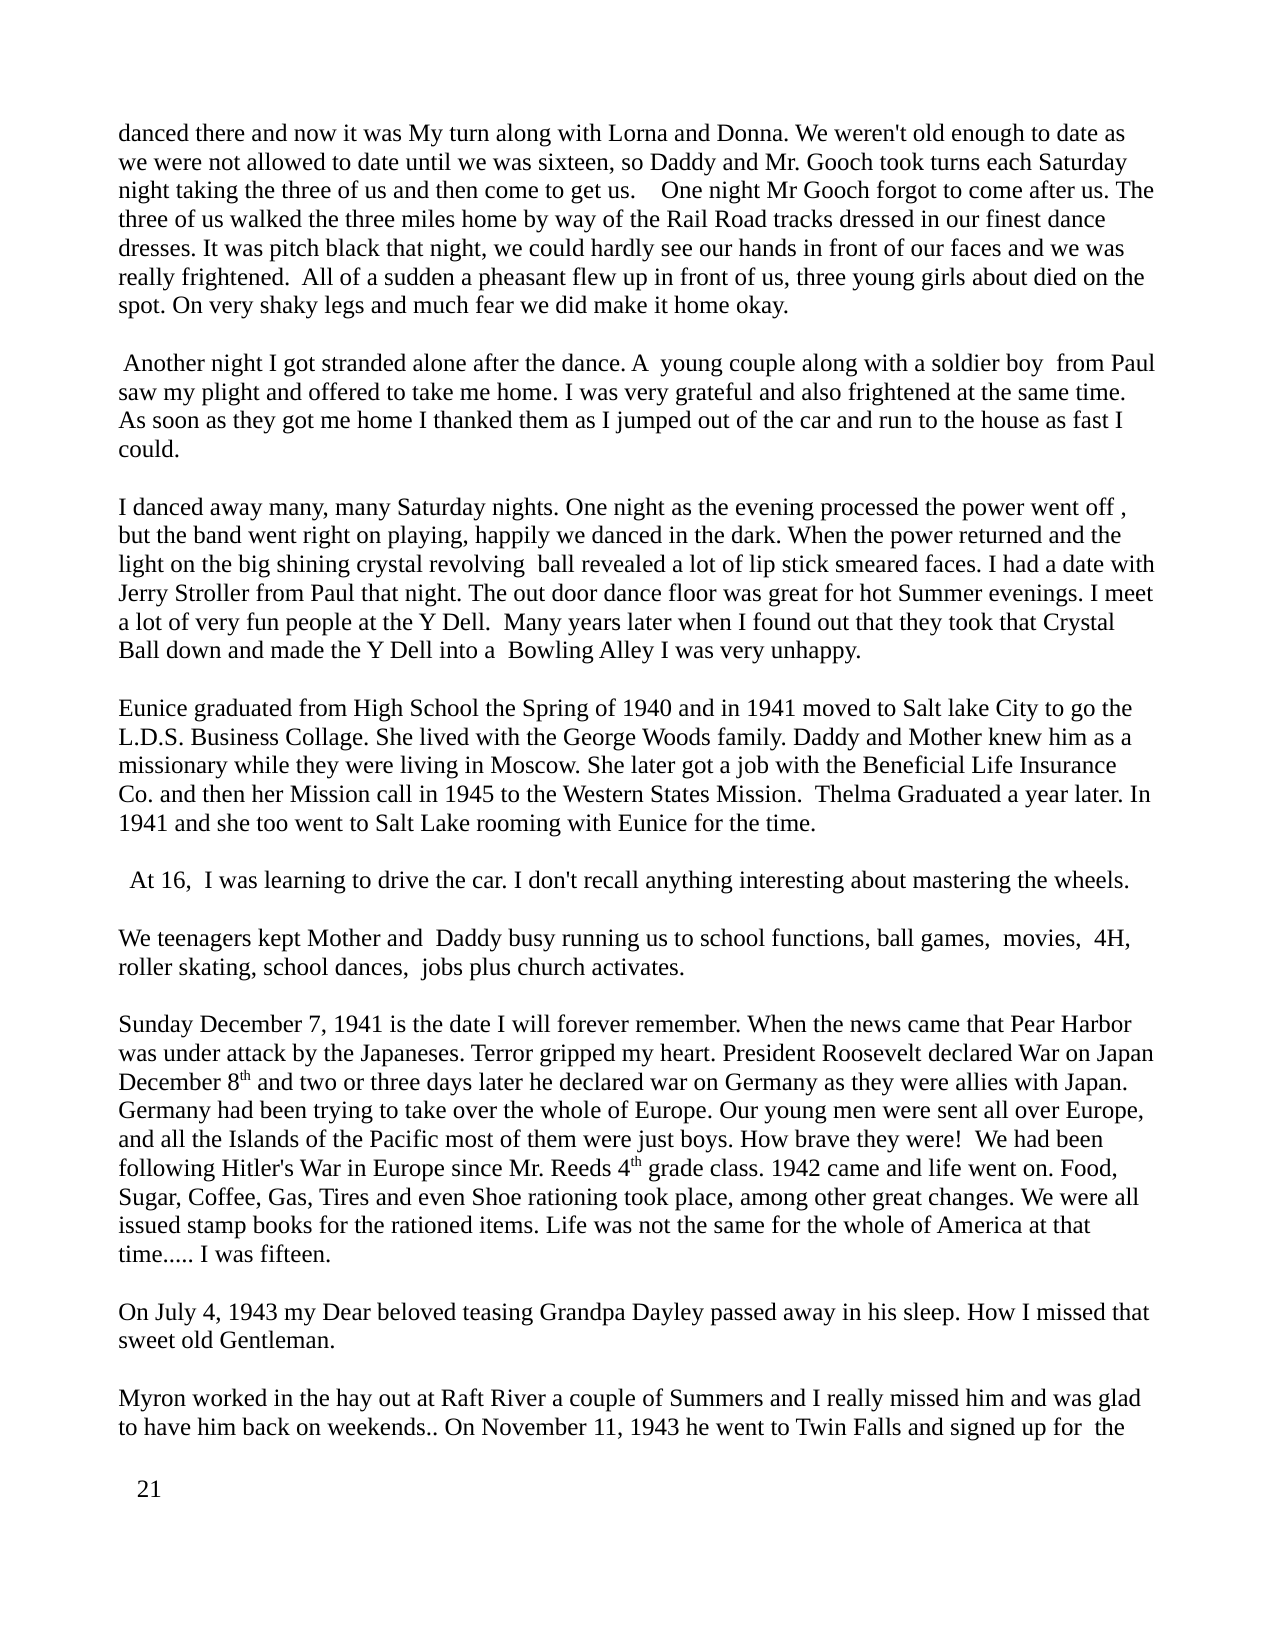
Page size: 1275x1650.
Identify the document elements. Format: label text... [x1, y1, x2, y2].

text On July 4, 1943 my Dear beloved teasing Grandpa Dayley passed away in his sleep. How I missed that [118, 1297, 1157, 1326]
text Sunday December 7, 1941 is the date I will forever remember. When the news came that Pear Harbor was under attack by the Japaneses. Terror gripped my heart. President Roosevelt declared War on Japan December 8th and two or three days later he declared war on Germany as they were allies with Japan. Germany had been trying to take over the whole of Europe. Our young men were sent all over Europe, and all the Islands of the Pacific most of them were just boys. How brave they were! We had been following Hitler's War in Europe since Mr. Reeds 4th grade class. 1942 came and life went on. Food, Sugar, Coffee, Gas, Tires and even Shoe rationing took place, among other great changes. We were all issued stamp books for the rationed items. Life was not the same for the whole of America at that time..... I was fifteen. [118, 1009, 1157, 1268]
text We teenagers kept Mother and Daddy busy running us to school functions, ball games, movies, 4H, roller skating, school dances, jobs plus church activates. [118, 923, 1157, 981]
text Eunice graduated from High School the Spring of 1940 and in 1941 moved to Salt lake City to go the L.D.S. Business Collage. She lived with the George Woods family. Daddy and Mother knew him as a missionary while they were living in Moscow. She later got a job with the Beneficial Life Insurance Co. and then her Mission call in 1945 to the Western States Mission. Thelma Graduated a year later. In 1941 and she too went to Salt Lake rooming with Eunice for the time. [118, 693, 1157, 837]
text I danced away many, many Saturday nights. One night as the evening processed the power went off , but the band went right on playing, happily we danced in the dark. When the power returned and the light on the big shining crystal revolving ball revealed a lot of lip stick smeared faces. I had a date with Jerry Stroller from Paul that night. The out door dance floor was great for hot Summer evenings. I meet a lot of very fun people at the Y Dell. Many years later when I found out that they took that Crystal Ball down and made the Y Dell into a Bowling Alley I was very unhappy. [118, 492, 1157, 664]
text At 16, I was learning to drive the car. I don't recall anything interesting about mastering the wheels. [118, 866, 1157, 894]
text danced there and now it was My turn along with Lorna and Donna. We weren't old enough to date as we were not allowed to date until we was sixteen, so Daddy and Mr. Gooch took turns each Saturday night taking the three of us and then come to get us. One night Mr Gooch forgot to come after us. The three of us walked the three miles home by way of the Rail Road tracks dressed in our finest dance dresses. It was pitch black that night, we could hardly see our hands in front of our faces and we was really frightened. All of a sudden a pheasant flew up in front of us, three young girls about died on the spot. On very shaky legs and much fear we did make it home okay. [118, 118, 1157, 319]
text Myron worked in the hay out at Raft River a couple of Summers and I really missed him and was glad to have him back on weekends.. On November 11, 1943 he went to Twin Falls and signed up for the [118, 1383, 1157, 1441]
text Another night I got stranded alone after the dance. A young couple along with a soldier boy from Paul saw my plight and offered to take me home. I was very grateful and also frightened at the same time. As soon as they got me home I thanked them as I jumped out of the car and run to the house as fast I could. [118, 348, 1157, 463]
text sweet old Gentleman. [118, 1326, 1157, 1354]
